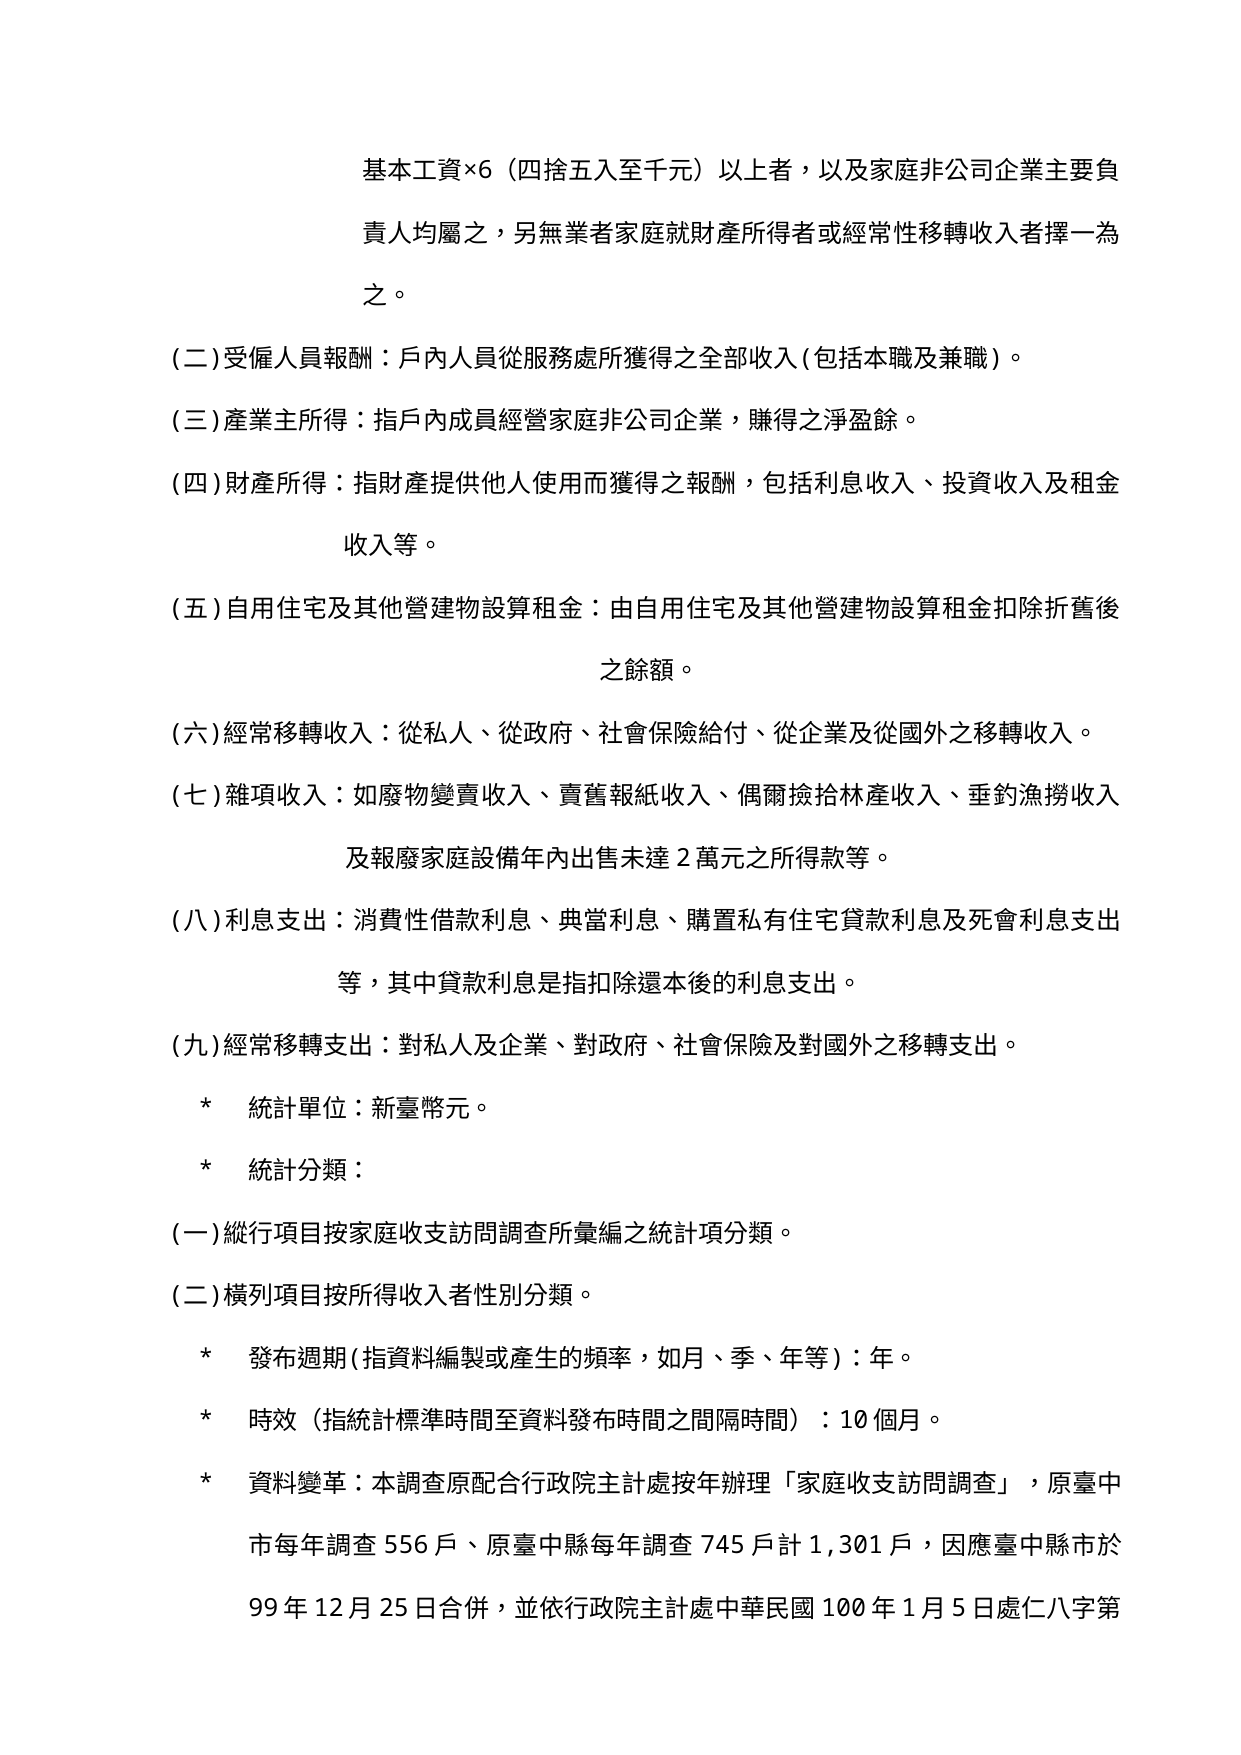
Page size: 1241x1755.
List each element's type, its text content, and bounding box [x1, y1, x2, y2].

text (二)橫列項目按所得收入者性別分類。 [168, 1252, 1140, 1314]
text (七)雜項收入：如廢物變賣收入、賣舊報紙收入、偶爾撿拾林產收入、垂釣漁撈收入及報廢家庭設備年內出售未達2萬元之所得款等。 [168, 752, 1122, 877]
text (三)產業主所得：指戶內成員經營家庭非公司企業，賺得之淨盈餘。 [168, 377, 1122, 439]
text (八)利息支出：消費性借款利息、典當利息、購置私有住宅貸款利息及死會利息支出等，其中貸款利息是指扣除還本後的利息支出。 [168, 877, 1122, 1002]
text (五)自用住宅及其他營建物設算租金：由自用住宅及其他營建物設算租金扣除折舊後之餘額。 [168, 564, 1122, 689]
list 統計分類： [198, 1127, 1122, 1189]
list 發布週期(指資料編製或產生的頻率，如月、季、年等)：年。 [198, 1314, 1122, 1377]
list 統計單位：新臺幣元。 [198, 1064, 1122, 1127]
text (二)受僱人員報酬：戶內人員從服務處所獲得之全部收入(包括本職及兼職)。 [168, 314, 1122, 377]
list 時效（指統計標準時間至資料發布時間之間隔時間）：10個月。 [198, 1377, 1122, 1439]
text (六)經常移轉收入：從私人、從政府、社會保險給付、從企業及從國外之移轉收入。 [168, 689, 1122, 752]
text 基本工資×6（四捨五入至千元）以上者，以及家庭非公司企業主要負責人均屬之，另無業者家庭就財產所得者或經常性移轉收入者擇一為之。 [168, 127, 1122, 314]
text (九)經常移轉支出：對私人及企業、對政府、社會保險及對國外之移轉支出。 [168, 1002, 1122, 1064]
text (四)財產所得：指財產提供他人使用而獲得之報酬，包括利息收入、投資收入及租金收入等。 [168, 439, 1122, 564]
text (一)縱行項目按家庭收支訪問調查所彙編之統計項分類。 [168, 1189, 1140, 1252]
list 資料變革：本調查原配合行政院主計處按年辦理「家庭收支訪問調查」，原臺中市每年調查556戶、原臺中縣每年調查745戶計1,301戶，因應臺中縣市於99年12月25日合併，並依行政院主計處中華民國100年1月5日處仁八字第 [198, 1439, 1122, 1627]
